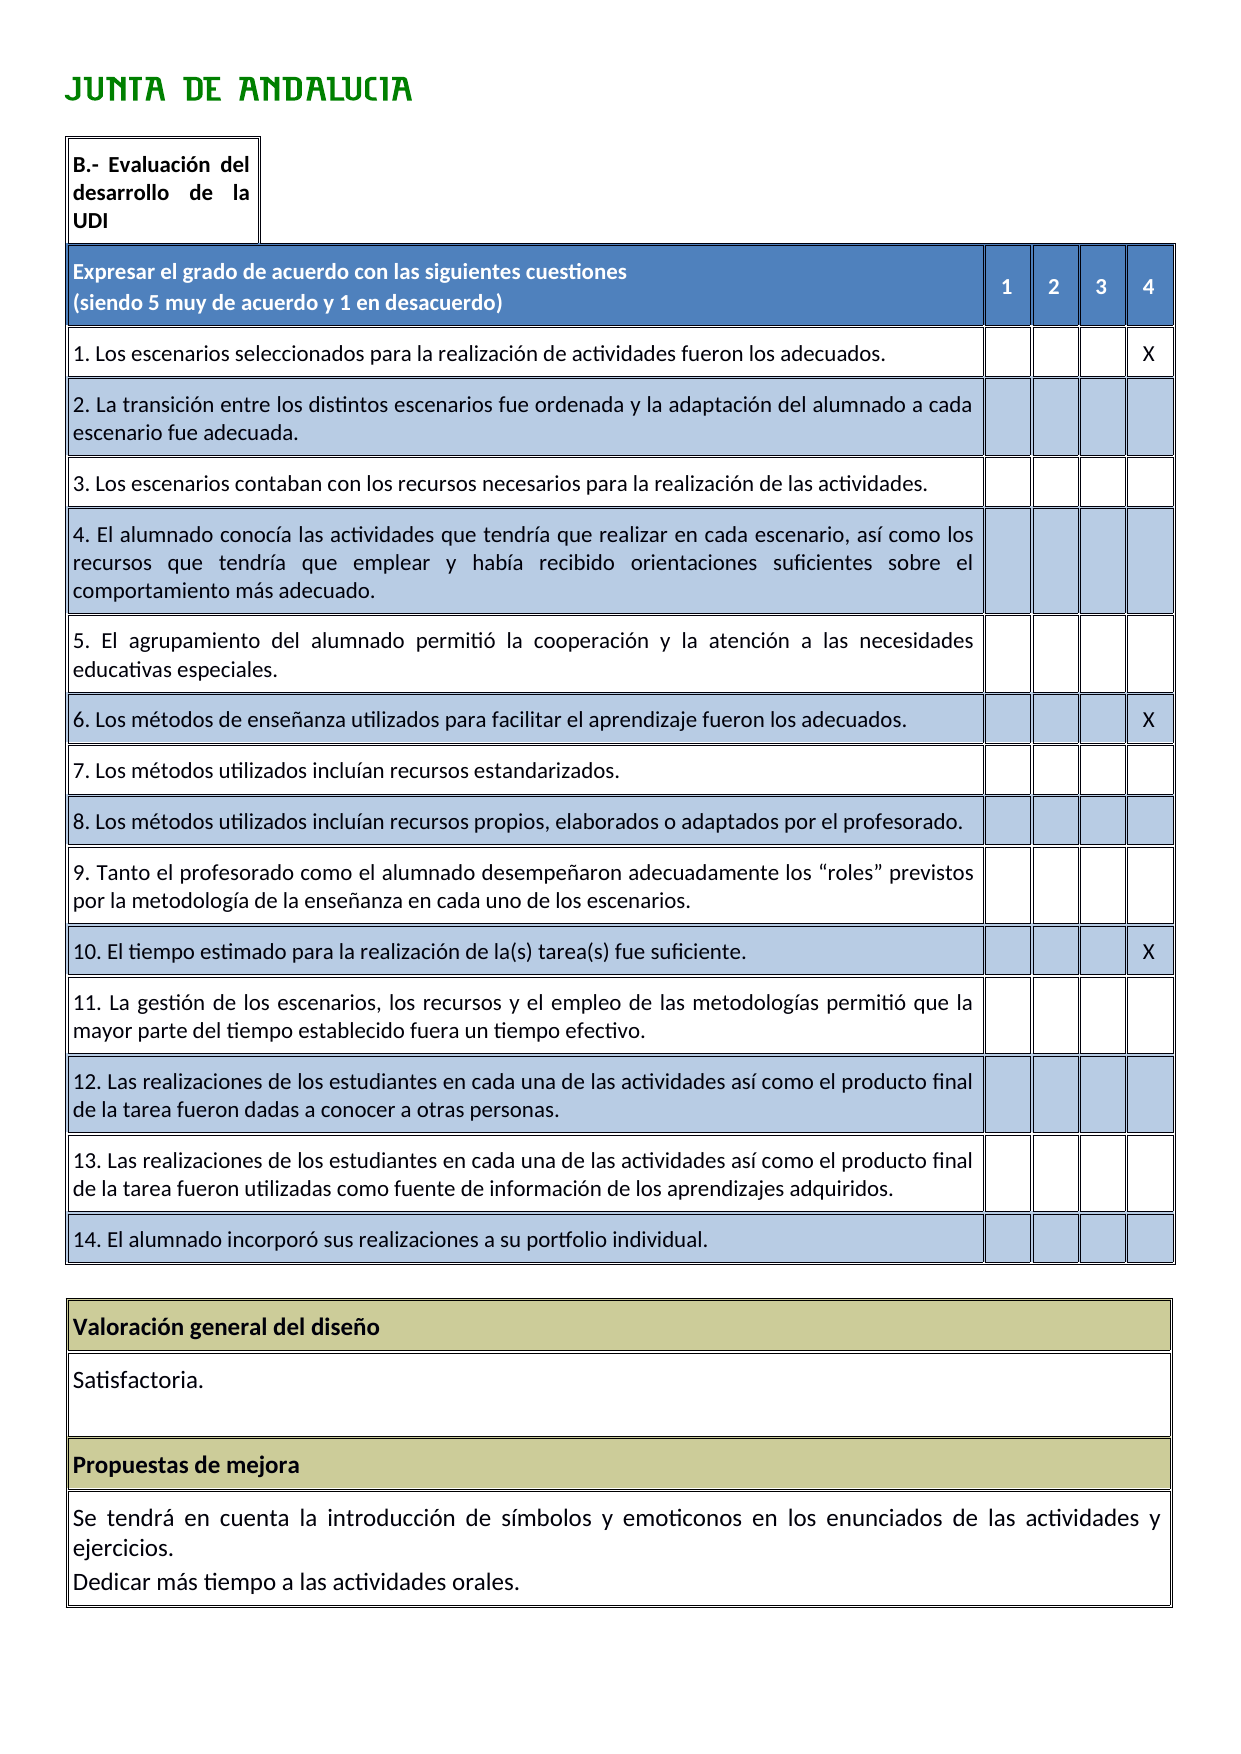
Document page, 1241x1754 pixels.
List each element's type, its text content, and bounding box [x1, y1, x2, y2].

table_cell Se tendrá en cuenta la introducción de símbolos y emoticonos en los enunciados de las actividades y ejercicios. Dedicar más tiempo a las actividades orales. [69, 1492, 1170, 1605]
table_cell [1034, 978, 1078, 1053]
table_cell [986, 1136, 1030, 1211]
table_cell 7. Los métodos utilizados incluían recursos estandarizados. [69, 746, 983, 793]
table_cell [1034, 1136, 1078, 1211]
table_cell [986, 1215, 1030, 1262]
table_cell [1034, 1215, 1078, 1262]
table_cell [1034, 616, 1078, 692]
table_cell 14. El alumnado incorporó sus realizaciones a su portfolio individual. [69, 1215, 983, 1262]
table_cell [1034, 746, 1078, 793]
table_cell [1034, 848, 1078, 923]
table_cell [1128, 616, 1173, 692]
table_cell [1081, 978, 1125, 1053]
table_cell [986, 1057, 1030, 1132]
table_cell [1128, 1057, 1173, 1132]
table_cell [1128, 978, 1173, 1053]
table_cell 4. El alumnado conocía las actividades que tendría que realizar en cada escenario, así como los recursos que tendría que emplear y había recibido orientaciones suficientes sobre el comportamiento más adecuado. [69, 509, 983, 613]
table_header Valoración general del diseño [69, 1301, 1170, 1350]
table_cell [1081, 616, 1125, 692]
table_cell [986, 695, 1030, 742]
table_cell 2 [1034, 246, 1078, 325]
table_cell 4 [1128, 246, 1173, 325]
table_cell [1081, 379, 1125, 455]
table_cell [1081, 1057, 1125, 1132]
table_cell [1034, 458, 1078, 506]
table_cell [1081, 328, 1125, 376]
table_cell 5. El agrupamiento del alumnado permitió la cooperación y la atención a las necesidades educativas especiales. [69, 616, 983, 692]
table_cell [1081, 458, 1125, 506]
table_cell X [1128, 328, 1173, 376]
table_cell 13. Las realizaciones de los estudiantes en cada una de las actividades así como el producto final de la tarea fueron utilizadas como fuente de información de los aprendizajes adquiridos. [69, 1136, 983, 1211]
table_cell [986, 746, 1030, 793]
table_cell [1128, 797, 1173, 844]
table_cell [1081, 797, 1125, 844]
table_cell [986, 328, 1030, 376]
table_cell [986, 616, 1030, 692]
table_cell 12. Las realizaciones de los estudiantes en cada una de las actividades así como el producto final de la tarea fueron dadas a conocer a otras personas. [69, 1057, 983, 1132]
table_cell [1034, 379, 1078, 455]
table_cell [986, 379, 1030, 455]
table_cell X [1128, 695, 1173, 742]
table_cell [1081, 1136, 1125, 1211]
table_cell [986, 848, 1030, 923]
table_cell [986, 927, 1030, 974]
table_cell Expresar el grado de acuerdo con las siguientes cuestiones (siendo 5 muy de acuerdo y 1 en desacuerdo) [69, 246, 983, 325]
table_cell [1081, 927, 1125, 974]
table_cell [1128, 458, 1173, 506]
table_cell 6. Los métodos de enseñanza utilizados para facilitar el aprendizaje fueron los adecuados. [69, 695, 983, 742]
table_cell [986, 458, 1030, 506]
table_cell [1128, 1215, 1173, 1262]
table_cell [986, 509, 1030, 613]
table_cell X [1128, 927, 1173, 974]
table_cell [1034, 328, 1078, 376]
table_cell [1128, 746, 1173, 793]
table_cell [1034, 797, 1078, 844]
table_cell [1081, 848, 1125, 923]
table_cell 3. Los escenarios contaban con los recursos necesarios para la realización de las actividades. [69, 458, 983, 506]
table_cell 10. El tiempo estimado para la realización de la(s) tarea(s) fue suficiente. [69, 927, 983, 974]
table_cell 1. Los escenarios seleccionados para la realización de actividades fueron los adecuados. [69, 328, 983, 376]
table_cell 2. La transición entre los distintos escenarios fue ordenada y la adaptación del alumnado a cada escenario fue adecuada. [69, 379, 983, 455]
table_cell 11. La gestión de los escenarios, los recursos y el empleo de las metodologías permitió que la mayor parte del tiempo establecido fuera un tiempo efectivo. [69, 978, 983, 1053]
table_cell [1034, 927, 1078, 974]
table_cell [986, 978, 1030, 1053]
table_cell [1128, 848, 1173, 923]
table_cell [1128, 509, 1173, 613]
table_cell [1034, 695, 1078, 742]
table_cell Propuestas de mejora [69, 1439, 1170, 1488]
table_cell 8. Los métodos utilizados incluían recursos propios, elaborados o adaptados por el profesorado. [69, 797, 983, 844]
table_cell [1081, 746, 1125, 793]
table_cell [1034, 1057, 1078, 1132]
table_cell [1034, 509, 1078, 613]
table_cell Satisfactoria. [69, 1354, 1170, 1436]
table_cell [1081, 509, 1125, 613]
table_cell [986, 797, 1030, 844]
table_cell 9. Tanto el profesorado como el alumnado desempeñaron adecuadamente los “roles” previstos por la metodología de la enseñanza en cada uno de los escenarios. [69, 848, 983, 923]
table_cell [1128, 1136, 1173, 1211]
table_cell 1 [986, 246, 1030, 325]
table_header B.- Evaluación del desarrollo de la UDI [69, 139, 258, 243]
table_cell 3 [1081, 246, 1125, 325]
table_cell [1128, 379, 1173, 455]
table_cell [1081, 1215, 1125, 1262]
table_cell [1081, 695, 1125, 742]
